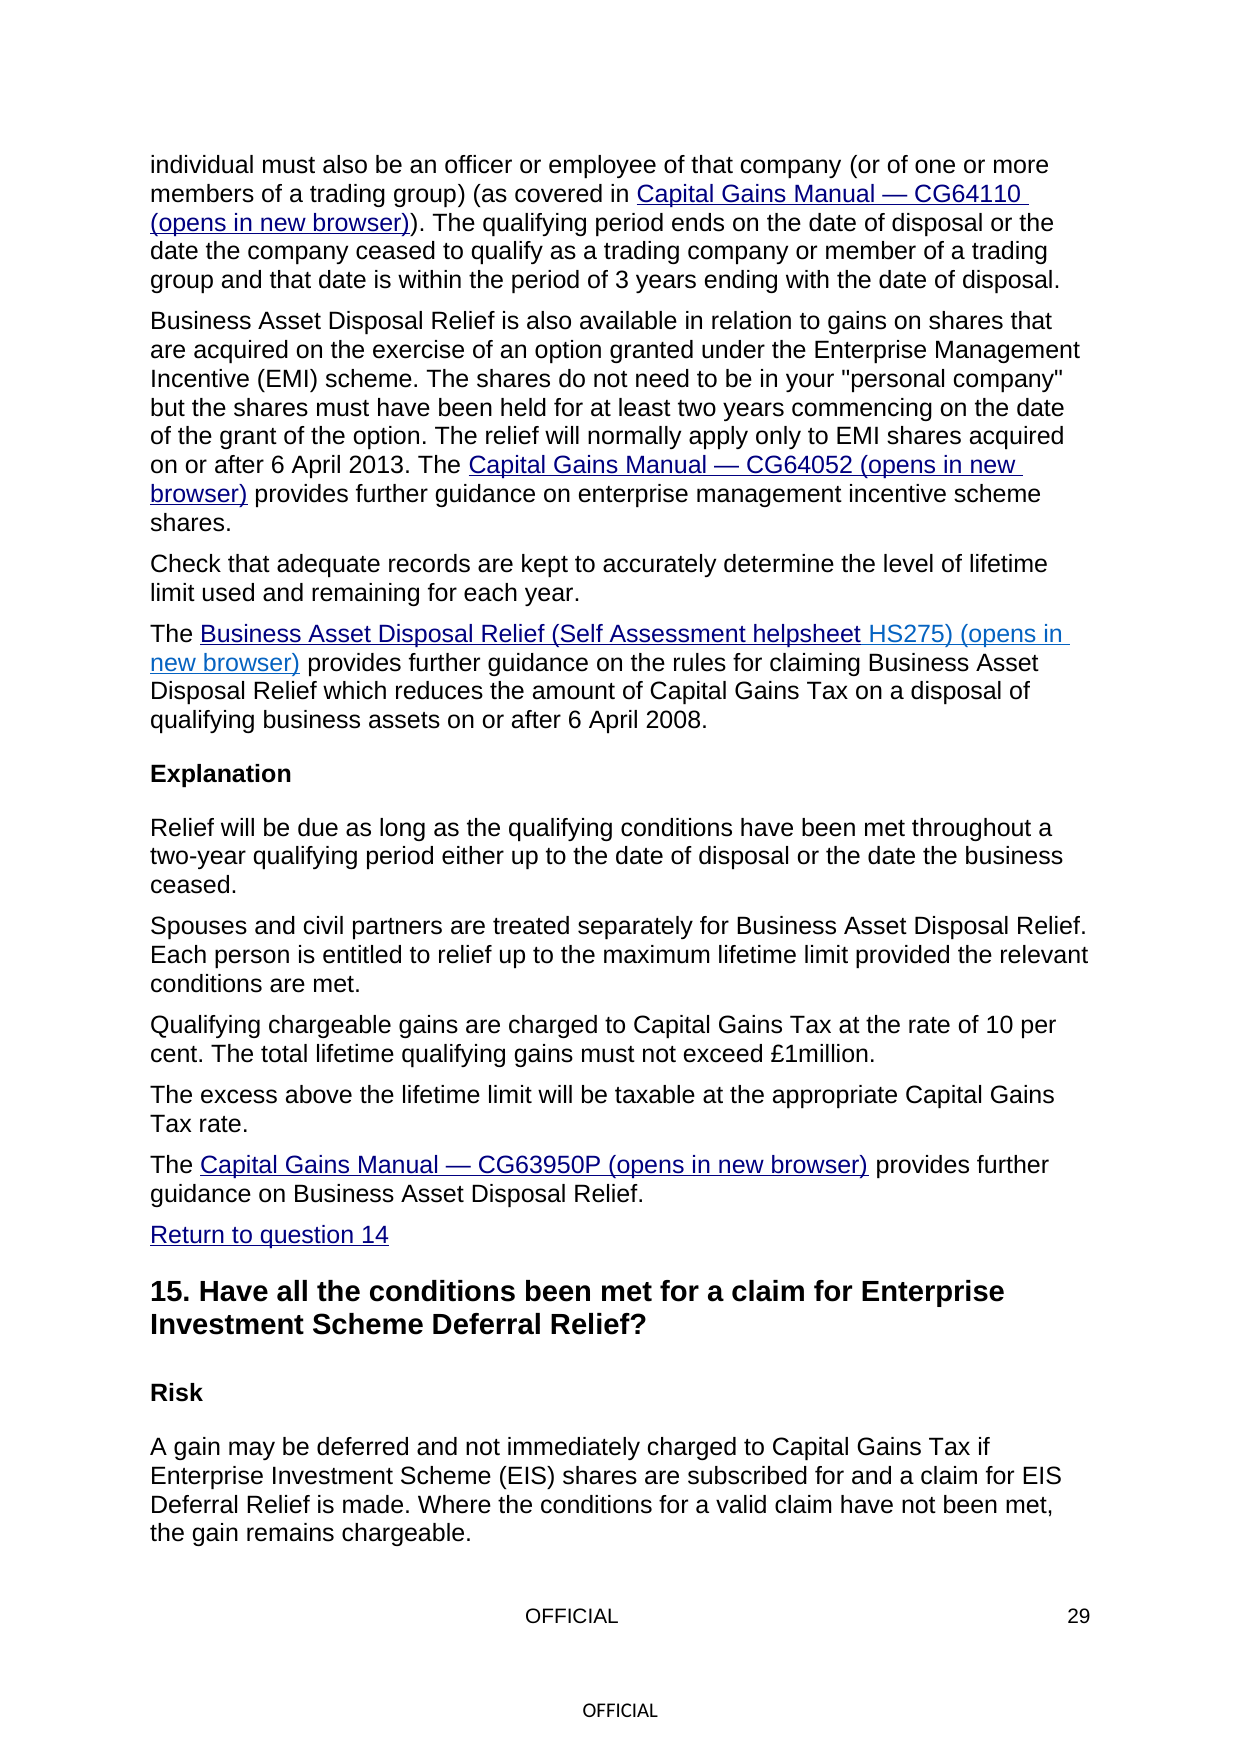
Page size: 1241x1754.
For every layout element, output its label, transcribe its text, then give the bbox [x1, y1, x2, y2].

subtitle 15. Have all the conditions been met for a claim for Enterprise Investment Scheme Deferral Relief? [150, 1274, 1090, 1341]
text Spouses and civil partners are treated separately for Business Asset Disposal Relief. Each person is entitled to relief up to the maximum lifetime limit provided the relevant conditions are met. [150, 911, 1090, 997]
subtitle Explanation [150, 759, 1090, 787]
subtitle Risk [150, 1378, 1090, 1407]
text A gain may be deferred and not immediately charged to Capital Gains Tax if Enterprise Investment Scheme (EIS) shares are subscribed for and a claim for EIS Deferral Relief is made. Where the conditions for a valid claim have not been met, the gain remains chargeable. [150, 1432, 1090, 1547]
text The Business Asset Disposal Relief (Self Assessment helpsheet HS275) (opens in new browser) provides further guidance on the rules for claiming Business Asset Disposal Relief which reduces the amount of Capital Gains Tax on a disposal of qualifying business assets on or after 6 April 2008. [150, 619, 1090, 734]
text The Capital Gains Manual — CG63950P (opens in new browser) provides further guidance on Business Asset Disposal Relief. [150, 1150, 1090, 1207]
text Return to question 14 [150, 1220, 1090, 1249]
text The excess above the lifetime limit will be taxable at the appropriate Capital Gains Tax rate. [150, 1080, 1090, 1137]
text Business Asset Disposal Relief is also available in relation to gains on shares that are acquired on the exercise of an option granted under the Enterprise Management Incentive (EMI) scheme. The shares do not need to be in your "personal company" but the shares must have been held for at least two years commencing on the date of the grant of the option. The relief will normally apply only to EMI shares acquired on or after 6 April 2013. The Capital Gains Manual — CG64052 (opens in new browser) provides further guidance on enterprise management incentive scheme shares. [150, 306, 1090, 536]
text Qualifying chargeable gains are charged to Capital Gains Tax at the rate of 10 per cent. The total lifetime qualifying gains must not exceed £1million. [150, 1010, 1090, 1067]
text Relief will be due as long as the qualifying conditions have been met throughout a two-year qualifying period either up to the date of disposal or the date the business ceased. [150, 812, 1090, 899]
text individual must also be an officer or employee of that company (or of one or more members of a trading group) (as covered in Capital Gains Manual — CG64110 (opens in new browser)). The qualifying period ends on the date of disposal or the date the company ceased to qualify as a trading company or member of a trading group and that date is within the period of 3 years ending with the date of disposal. [150, 150, 1090, 294]
text Check that adequate records are kept to accurately determine the level of lifetime limit used and remaining for each year. [150, 549, 1090, 606]
